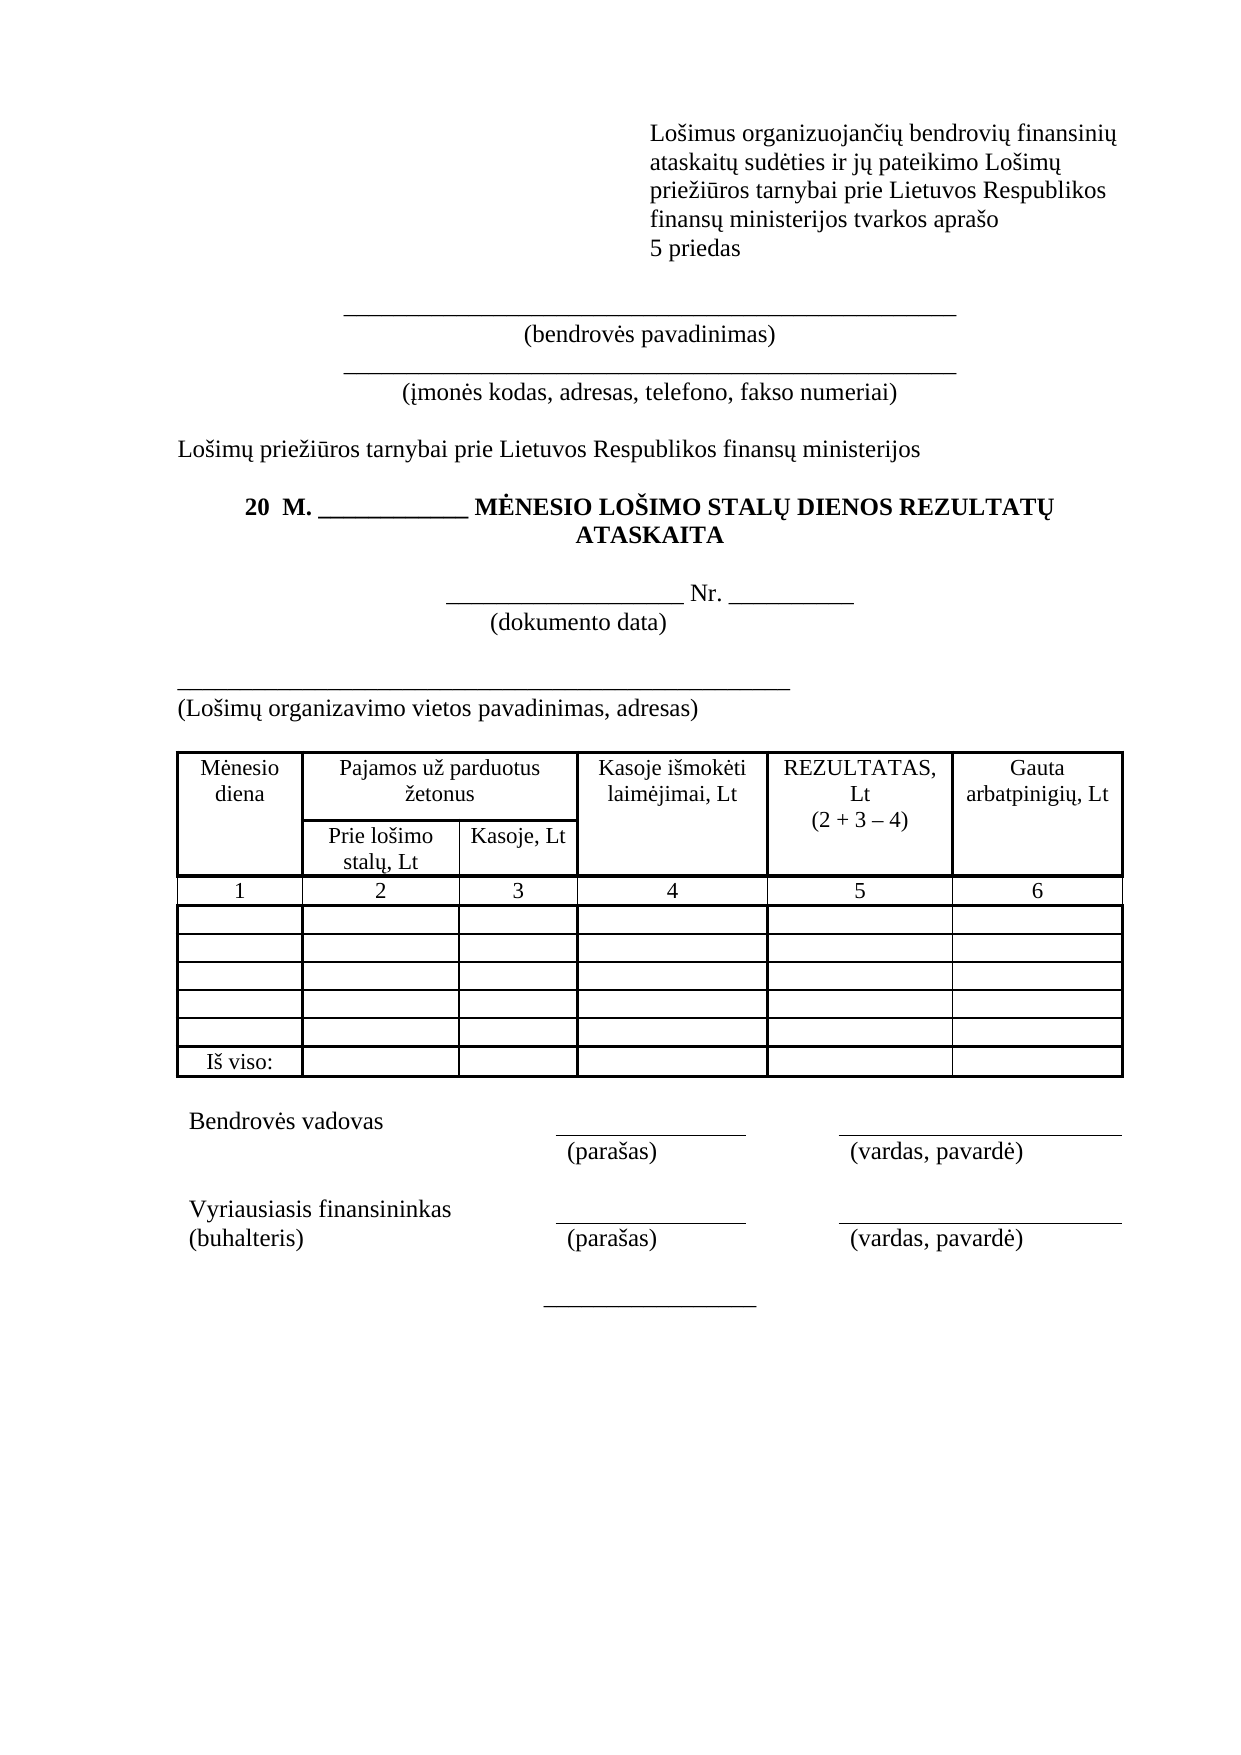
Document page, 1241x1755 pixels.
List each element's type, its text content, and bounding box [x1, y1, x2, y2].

table_cell (parašas) [556, 1136, 746, 1165]
text ataskaitų sudėties ir jų pateikimo Lošimų [649, 147, 1122, 176]
table_cell Iš viso: [179, 1048, 301, 1074]
table_cell [179, 907, 301, 933]
table_cell (buhalteris) [177, 1223, 488, 1252]
text 20 M. ____________ MĖNESIO LOŠIMO STALŲ DIENOS REZULTATŲ [177, 492, 1122, 521]
table_cell [769, 935, 952, 961]
table_cell Kasoje, Lt [460, 822, 576, 874]
table_cell (parašas) [556, 1224, 746, 1252]
table_cell [304, 907, 458, 933]
table_cell [953, 1019, 1121, 1045]
table_cell [179, 1019, 301, 1045]
table_cell [579, 907, 766, 933]
table_header [746, 1106, 838, 1135]
table_cell [460, 907, 576, 933]
table_cell 6 [953, 878, 1122, 904]
table_cell [179, 963, 301, 989]
table_cell [460, 991, 576, 1017]
table_cell [953, 907, 1121, 933]
table_cell [579, 935, 766, 961]
table_header [556, 1106, 746, 1135]
table_cell [579, 963, 766, 989]
table_cell [460, 963, 576, 989]
table_cell 5 [768, 878, 952, 904]
table_cell 3 [460, 878, 577, 904]
table_cell 2 [303, 878, 459, 904]
text _________________________________________________ [177, 291, 1122, 319]
table_cell [746, 1135, 838, 1165]
table_cell [179, 935, 301, 961]
table_cell [769, 963, 952, 989]
table_header Kasoje išmokėti laimėjimai, Lt [579, 754, 766, 874]
table_cell [304, 991, 458, 1017]
table_cell Prie lošimo stalų, Lt [304, 822, 459, 874]
table_cell (vardas, pavardė) [839, 1136, 1122, 1165]
text _________________________________________________ [177, 348, 1122, 377]
table_cell [579, 1019, 766, 1045]
text Lošimų priežiūros tarnybai prie Lietuvos Respublikos finansų ministerijos [177, 434, 1122, 463]
table_header [839, 1106, 1122, 1135]
text 5 priedas [649, 233, 1122, 262]
text Lošimus organizuojančių bendrovių finansinių [649, 118, 1122, 147]
table_cell [304, 1019, 458, 1045]
table_cell [746, 1223, 838, 1252]
table_cell [304, 963, 458, 989]
table_cell [953, 1048, 1121, 1074]
table_header Gauta arbatpinigių, Lt [954, 754, 1121, 874]
table_cell [769, 1048, 952, 1074]
text finansų ministerijos tvarkos aprašo [649, 204, 1122, 233]
table_header Vyriausiasis finansininkas [177, 1194, 488, 1222]
table_header Pajamos už parduotus žetonus [304, 754, 576, 818]
text (Lošimų organizavimo vietos pavadinimas, adresas) [177, 693, 1122, 722]
table_cell [177, 1135, 488, 1165]
table_cell [769, 907, 952, 933]
text priežiūros tarnybai prie Lietuvos Respublikos [649, 176, 1122, 204]
table_cell [304, 1048, 458, 1074]
table_cell [460, 1048, 576, 1074]
text ___________________ Nr. __________ [177, 578, 1122, 607]
table_cell [460, 935, 576, 961]
table_header [746, 1194, 838, 1222]
table_cell [953, 991, 1121, 1017]
table_cell 1 [178, 878, 302, 904]
table_header [489, 1106, 556, 1135]
table_header [839, 1194, 1122, 1222]
table_cell [489, 1223, 556, 1252]
table_cell [579, 1048, 766, 1074]
table_header Mėnesio diena [179, 754, 301, 874]
table_header [489, 1194, 556, 1222]
table_cell [304, 935, 458, 961]
text _________________ [177, 1281, 1122, 1310]
text (bendrovės pavadinimas) [177, 319, 1122, 348]
text ATASKAITA [177, 521, 1122, 549]
table_header Bendrovės vadovas [177, 1106, 488, 1135]
text (dokumento data) [177, 607, 1122, 636]
table_cell [953, 963, 1121, 989]
table_cell [460, 1019, 576, 1045]
table_cell (vardas, pavardė) [839, 1224, 1122, 1252]
table_cell [579, 991, 766, 1017]
text (įmonės kodas, adresas, telefono, fakso numeriai) [177, 377, 1122, 406]
table_cell [769, 1019, 952, 1045]
table_header REZULTATAS, Lt (2 + 3 – 4) [769, 754, 951, 874]
table_cell [179, 991, 301, 1017]
table_header [556, 1194, 746, 1222]
table_cell 4 [578, 878, 767, 904]
table_cell [953, 935, 1121, 961]
table_cell [769, 991, 952, 1017]
table_cell [489, 1135, 556, 1165]
text _________________________________________________ [177, 664, 1122, 693]
